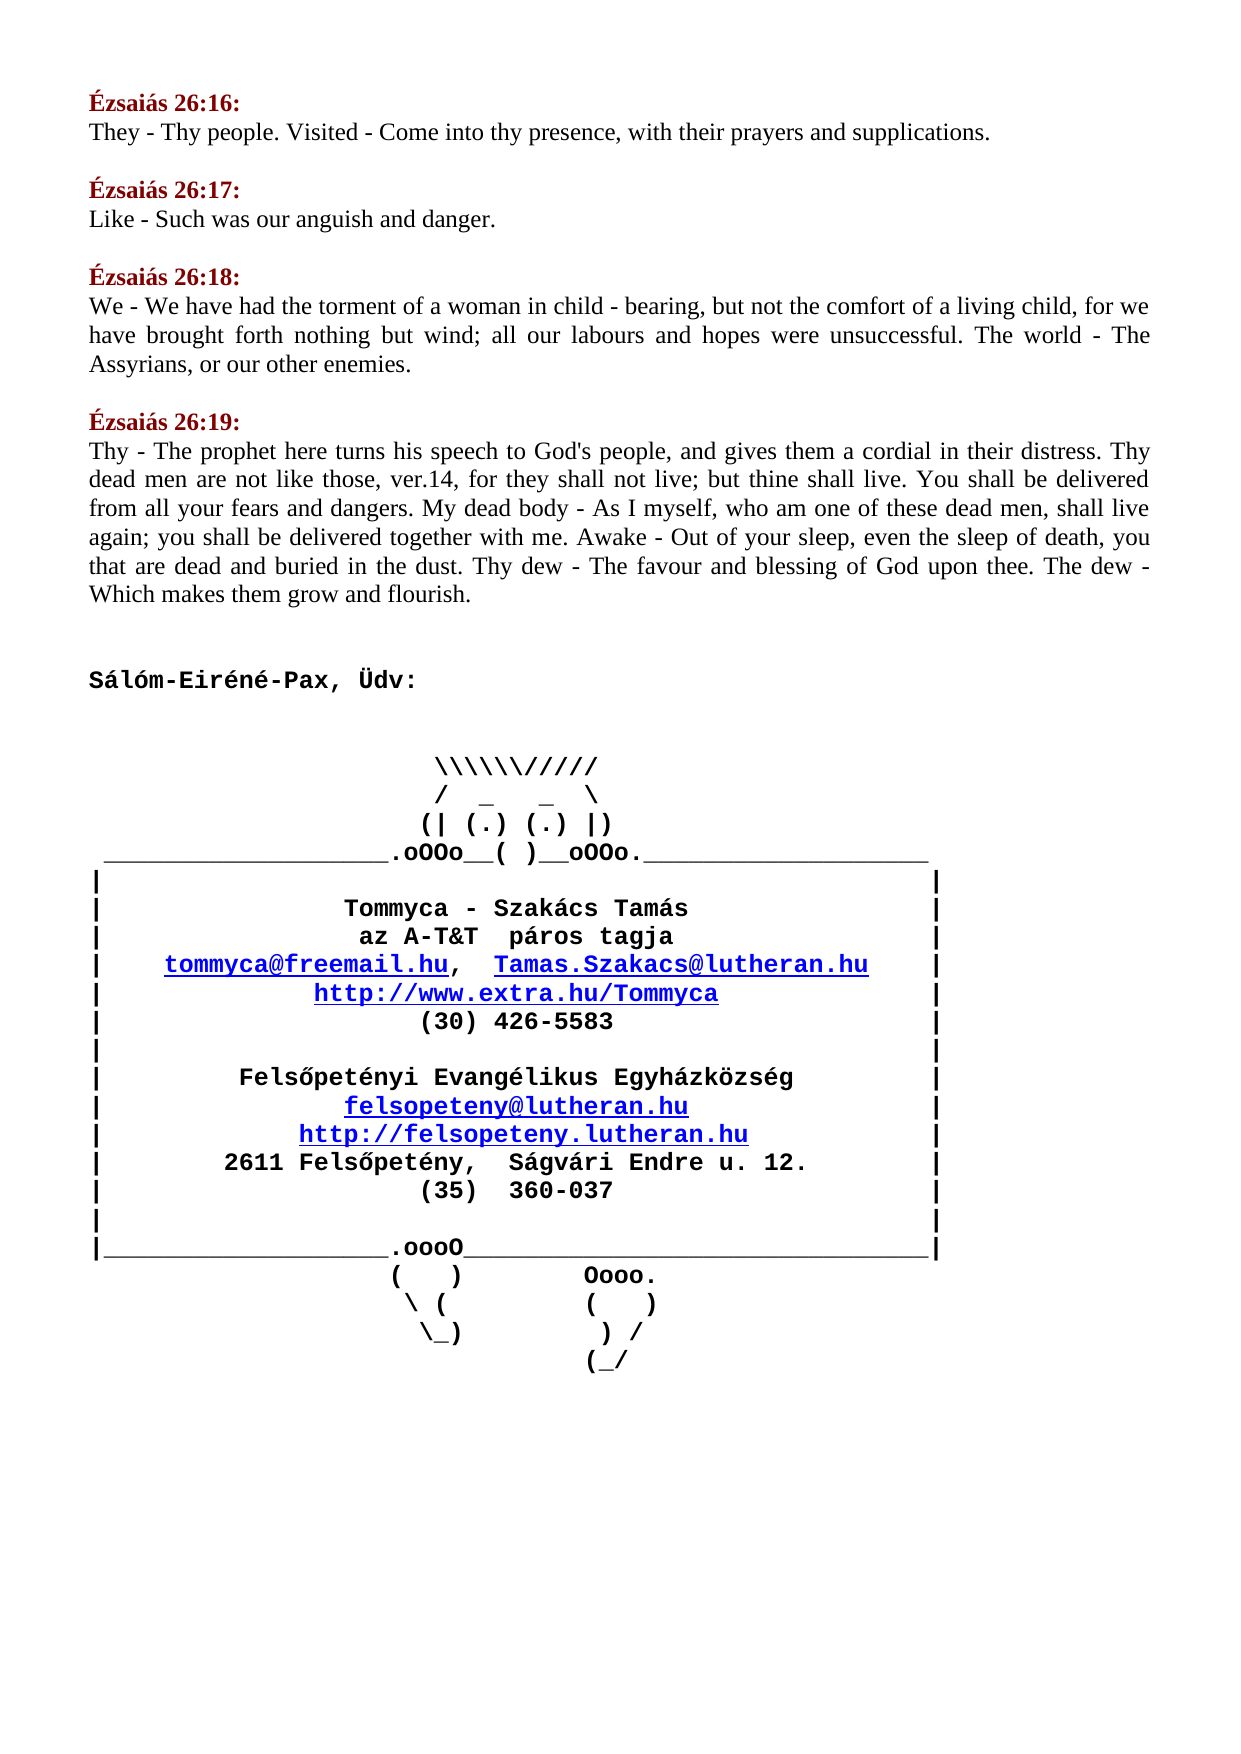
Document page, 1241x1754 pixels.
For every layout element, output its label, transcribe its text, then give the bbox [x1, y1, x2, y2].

text \\\\\\///// / _ _ \ (| (.) (.) |) ___________________.oOOo__( )__oOOo.___________________ | | | Tommyca - Szakács Tamás | | az A-T&T páros tagja | | tommyca@freemail.hu, Tamas.Szakacs@lutheran.hu | | http://www.extra.hu/Tommyca | | (30) 426-5583 | | | | Felsőpetényi Evangélikus Egyházközség | | felsopeteny@lutheran.hu | | http://felsopeteny.lutheran.hu | | 2611 Felsőpetény, Ságvári Endre u. 12. | | (35) 360-037 | | | |___________________.oooO_______________________________| ( ) Oooo. \ ( ( ) \_) ) / (_/ [88, 754, 1152, 1376]
text Thy - The prophet here turns his speech to God's people, and gives them a cordial in their distress. Thy dead men are not like those, ver.14, for they shall not live; but thine shall live. You shall be delivered from all your fears and dangers. My dead body - As I myself, who am one of these dead men, shall live again; you shall be delivered together with me. Awake - Out of your sleep, even the sleep of death, you that are dead and buried in the dust. Thy dew - The favour and blessing of God upon thee. The dew - Which makes them grow and flourish. [88, 436, 1152, 608]
text Ézsaiás 26:17: [88, 176, 1152, 204]
text They - Thy people. Visited - Come into thy presence, with their prayers and supplications. [88, 117, 1152, 146]
text Ézsaiás 26:19: [88, 407, 1152, 436]
text Like - Such was our anguish and danger. [88, 204, 1152, 233]
text Ézsaiás 26:18: [88, 262, 1152, 291]
text We - We have had the torment of a woman in child - bearing, but not the comfort of a living child, for we have brought forth nothing but wind; all our labours and hopes were unsuccessful. The world - The Assyrians, or our other enemies. [88, 291, 1152, 377]
text Ézsaiás 26:16: [88, 88, 1152, 117]
text Sálóm-Eiréné-Pax, Üdv: [88, 667, 1152, 696]
